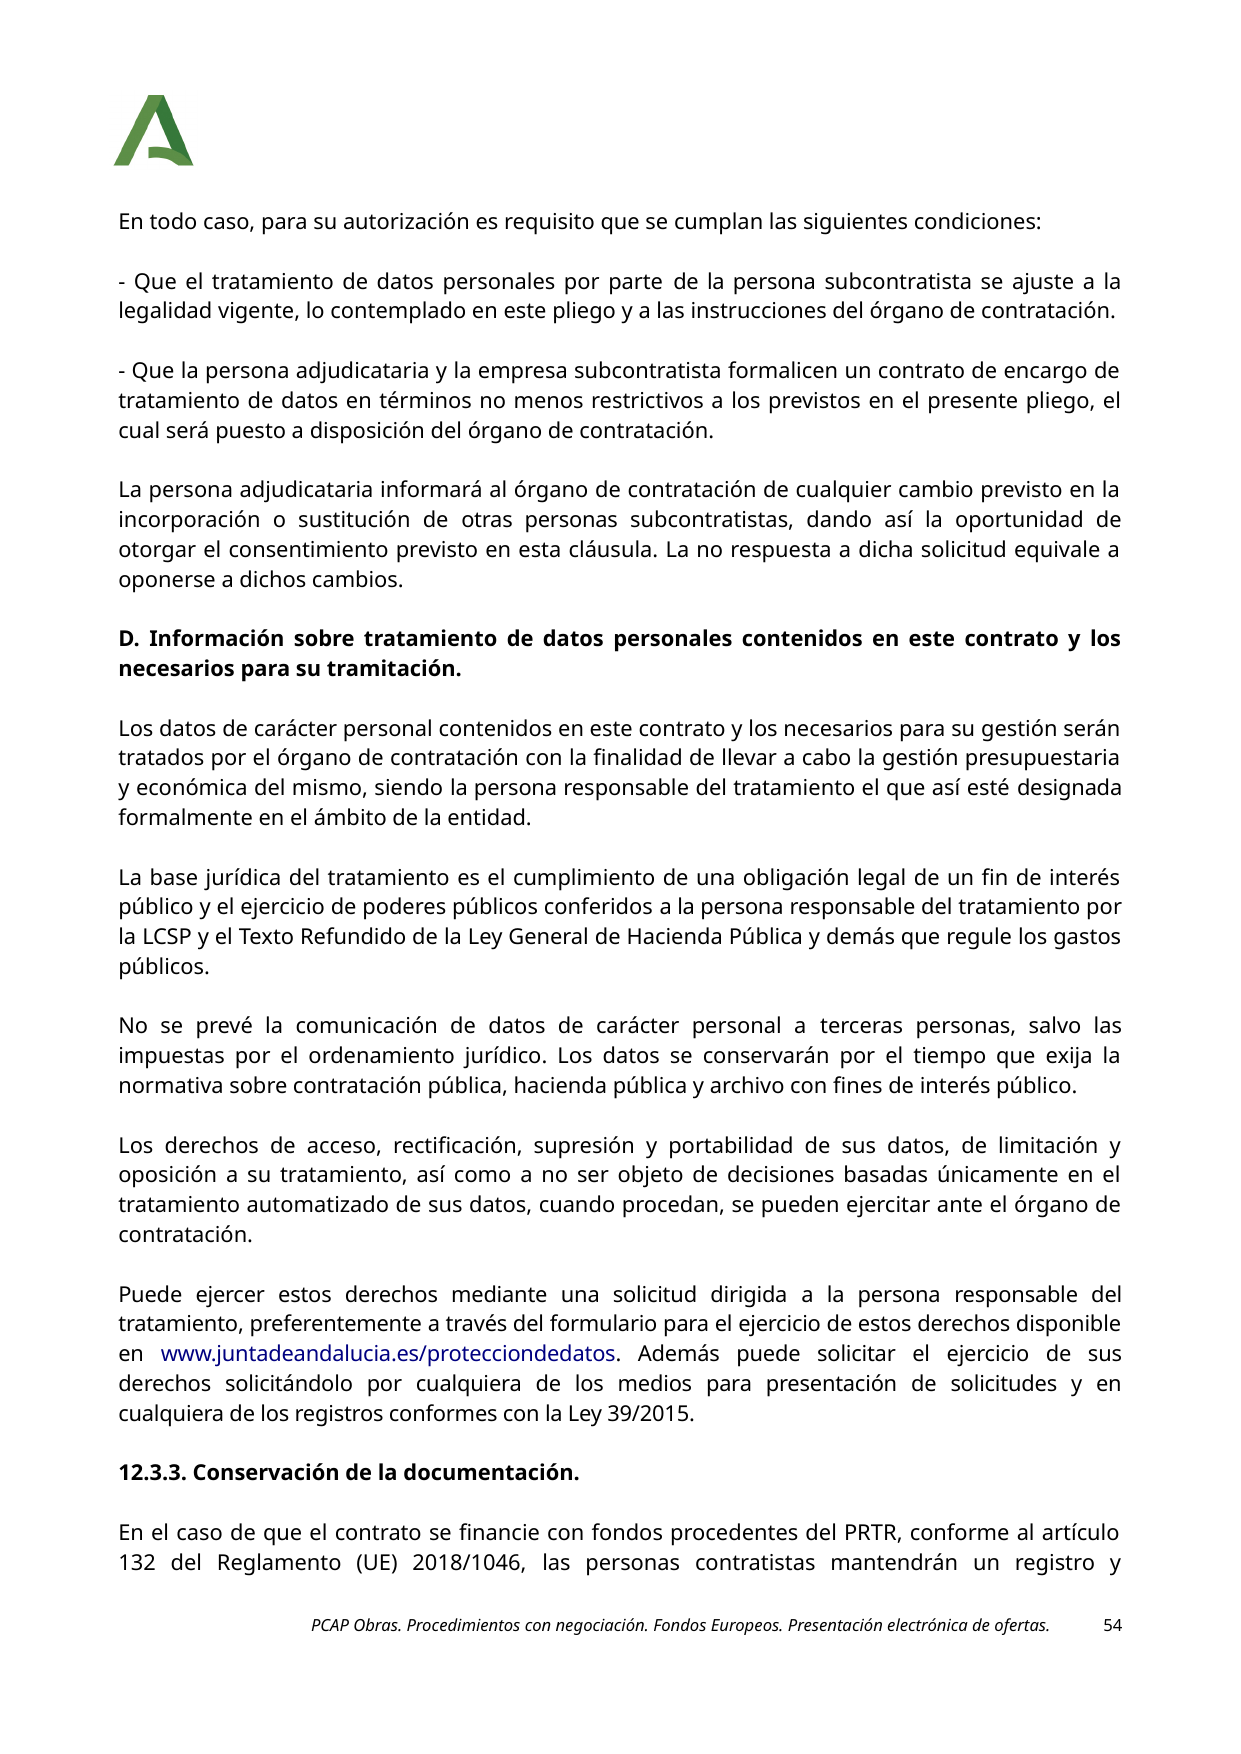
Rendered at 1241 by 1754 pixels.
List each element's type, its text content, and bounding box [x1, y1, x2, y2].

text En todo caso, para su autorización es requisito que se cumplan las siguientes condiciones: [118, 206, 1122, 236]
text Los datos de carácter personal contenidos en este contrato y los necesarios para su gestión serán tratados por el órgano de contratación con la finalidad de llevar a cabo la gestión presupuestaria y económica del mismo, siendo la persona responsable del tratamiento el que así esté designada formalmente en el ámbito de la entidad. [118, 713, 1122, 832]
picture [109, 90, 198, 170]
text La base jurídica del tratamiento es el cumplimiento de una obligación legal de un fin de interés público y el ejercicio de poderes públicos conferidos a la persona responsable del tratamiento por la LCSP y el Texto Refundido de la Ley General de Hacienda Pública y demás que regule los gastos públicos. [118, 862, 1122, 981]
text La persona adjudicataria informará al órgano de contratación de cualquier cambio previsto en la incorporación o sustitución de otras personas subcontratistas, dando así la oportunidad de otorgar el consentimiento previsto en esta cláusula. La no respuesta a dicha solicitud equivale a oponerse a dichos cambios. [118, 474, 1122, 593]
text No se prevé la comunicación de datos de carácter personal a terceras personas, salvo las impuestas por el ordenamiento jurídico. Los datos se conservarán por el tiempo que exija la normativa sobre contratación pública, hacienda pública y archivo con fines de interés público. [118, 1011, 1122, 1100]
text - Que el tratamiento de datos personales por parte de la persona subcontratista se ajuste a la legalidad vigente, lo contemplado en este pliego y a las instrucciones del órgano de contratación. [118, 266, 1122, 325]
text - Que la persona adjudicataria y la empresa subcontratista formalicen un contrato de encargo de tratamiento de datos en términos no menos restrictivos a los previstos en el presente pliego, el cual será puesto a disposición del órgano de contratación. [118, 355, 1122, 444]
text Puede ejercer estos derechos mediante una solicitud dirigida a la persona responsable del tratamiento, preferentemente a través del formulario para el ejercicio de estos derechos disponible en www.juntadeandalucia.es/protecciondedatos. Además puede solicitar el ejercicio de sus derechos solicitándolo por cualquiera de los medios para presentación de solicitudes y en cualquiera de los registros conformes con la Ley 39/2015. [118, 1279, 1122, 1428]
text En el caso de que el contrato se financie con fondos procedentes del PRTR, conforme al artículo 132 del Reglamento (UE) 2018/1046, las personas contratistas mantendrán un registro y [118, 1517, 1122, 1577]
text Los derechos de acceso, rectificación, supresión y portabilidad de sus datos, de limitación y oposición a su tratamiento, así como a no ser objeto de decisiones basadas únicamente en el tratamiento automatizado de sus datos, cuando procedan, se pueden ejercitar ante el órgano de contratación. [118, 1130, 1122, 1249]
text D. Información sobre tratamiento de datos personales contenidos en este contrato y los necesarios para su tramitación. [118, 623, 1122, 683]
subtitle 12.3.3. Conservación de la documentación. [118, 1457, 1122, 1487]
